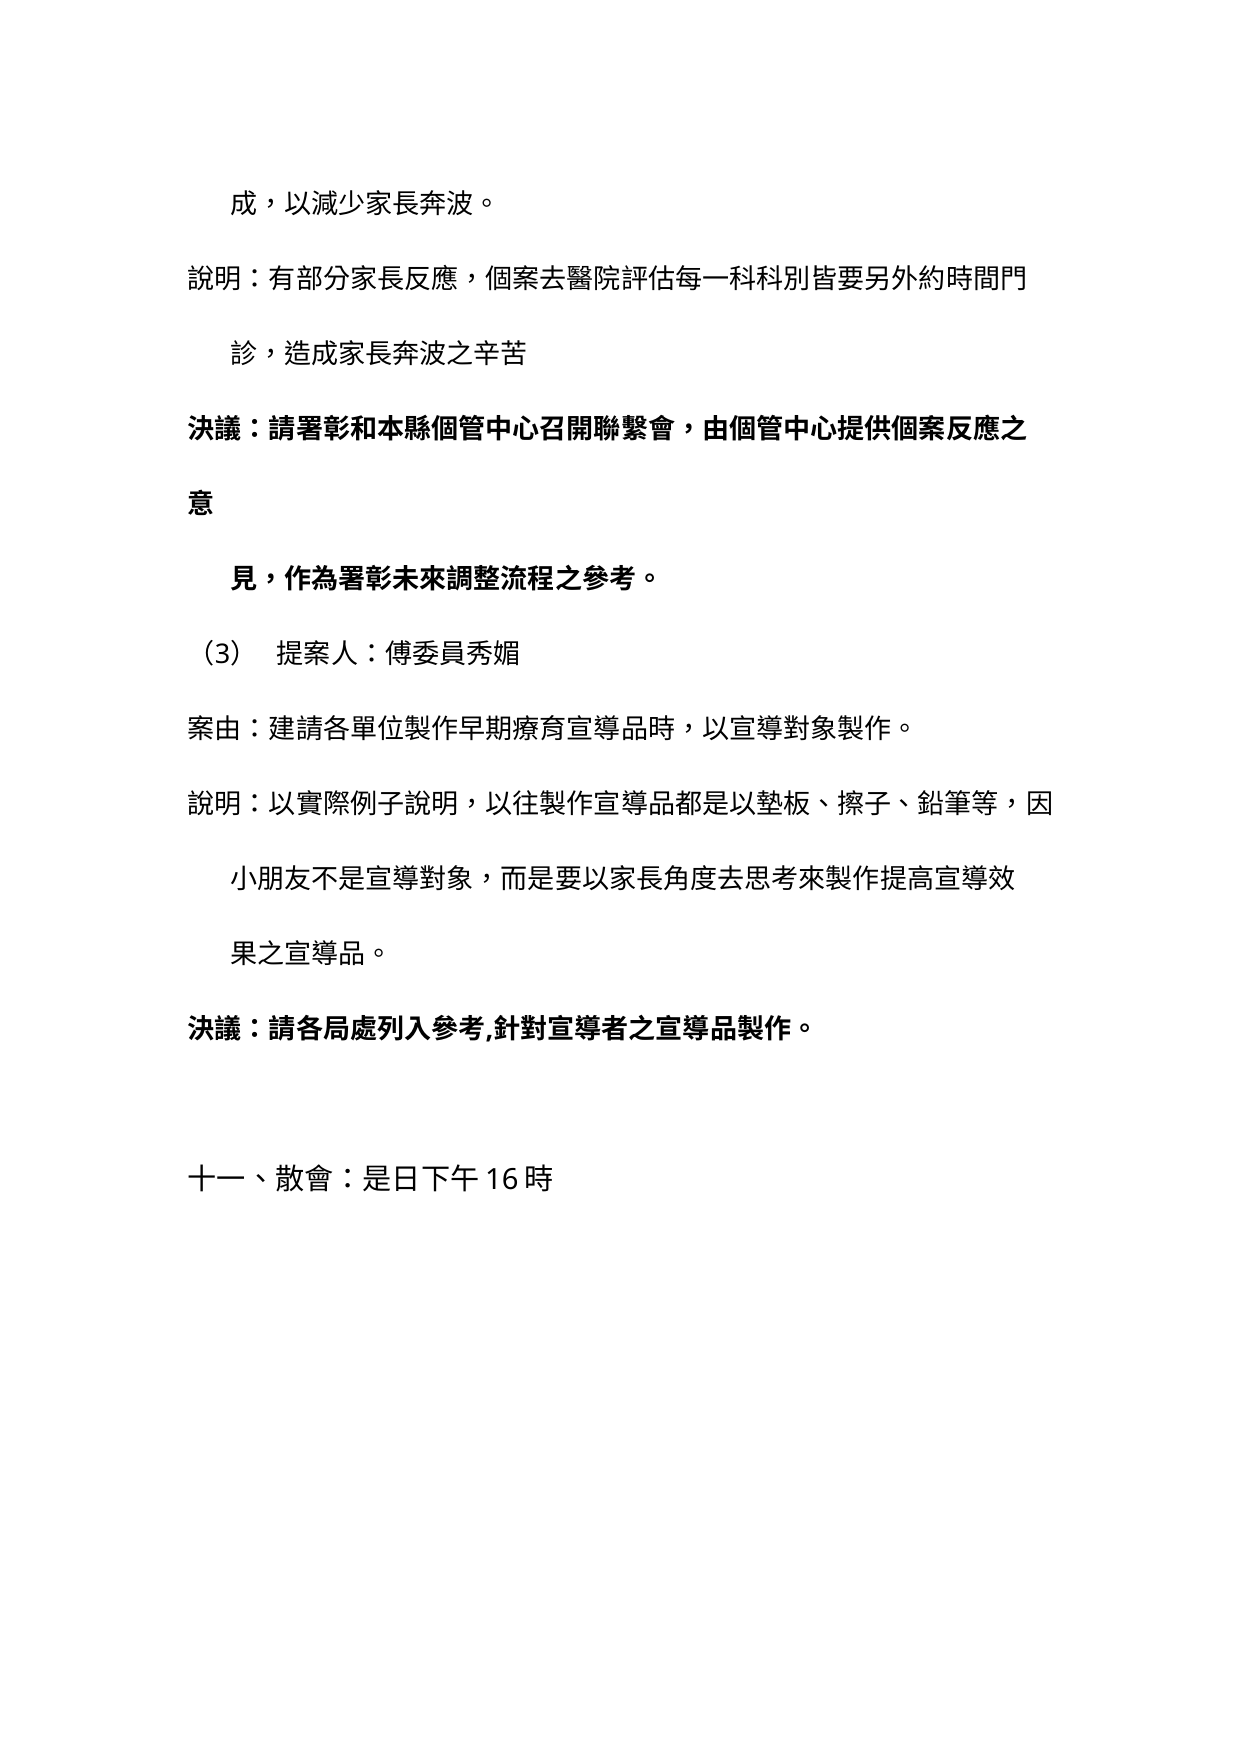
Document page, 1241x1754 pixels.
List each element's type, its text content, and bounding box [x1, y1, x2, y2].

text 見，作為署彰未來調整流程之參考。 [187, 539, 1053, 614]
text 成，以減少家長奔波。 [187, 164, 1053, 239]
text 說明：有部分家長反應，個案去醫院評估每一科科別皆要另外約時間門 [187, 239, 1053, 314]
text 小朋友不是宣導對象，而是要以家長角度去思考來製作提高宣導效 [187, 839, 1053, 914]
text 說明：以實際例子說明，以往製作宣導品都是以墊板、擦子、鉛筆等，因 [187, 764, 1053, 839]
text 十一、散會：是日下午16時 [187, 1139, 1053, 1214]
text 診，造成家長奔波之辛苦 [187, 314, 1053, 389]
text 決議：請各局處列入參考,針對宣導者之宣導品製作。 [187, 989, 1053, 1064]
text 案由：建請各單位製作早期療育宣導品時，以宣導對象製作。 [187, 689, 1053, 764]
list 提案人：傅委員秀媚 [187, 614, 1053, 689]
text 果之宣導品。 [187, 914, 1053, 989]
text 決議：請署彰和本縣個管中心召開聯繫會，由個管中心提供個案反應之意 [187, 389, 1053, 539]
